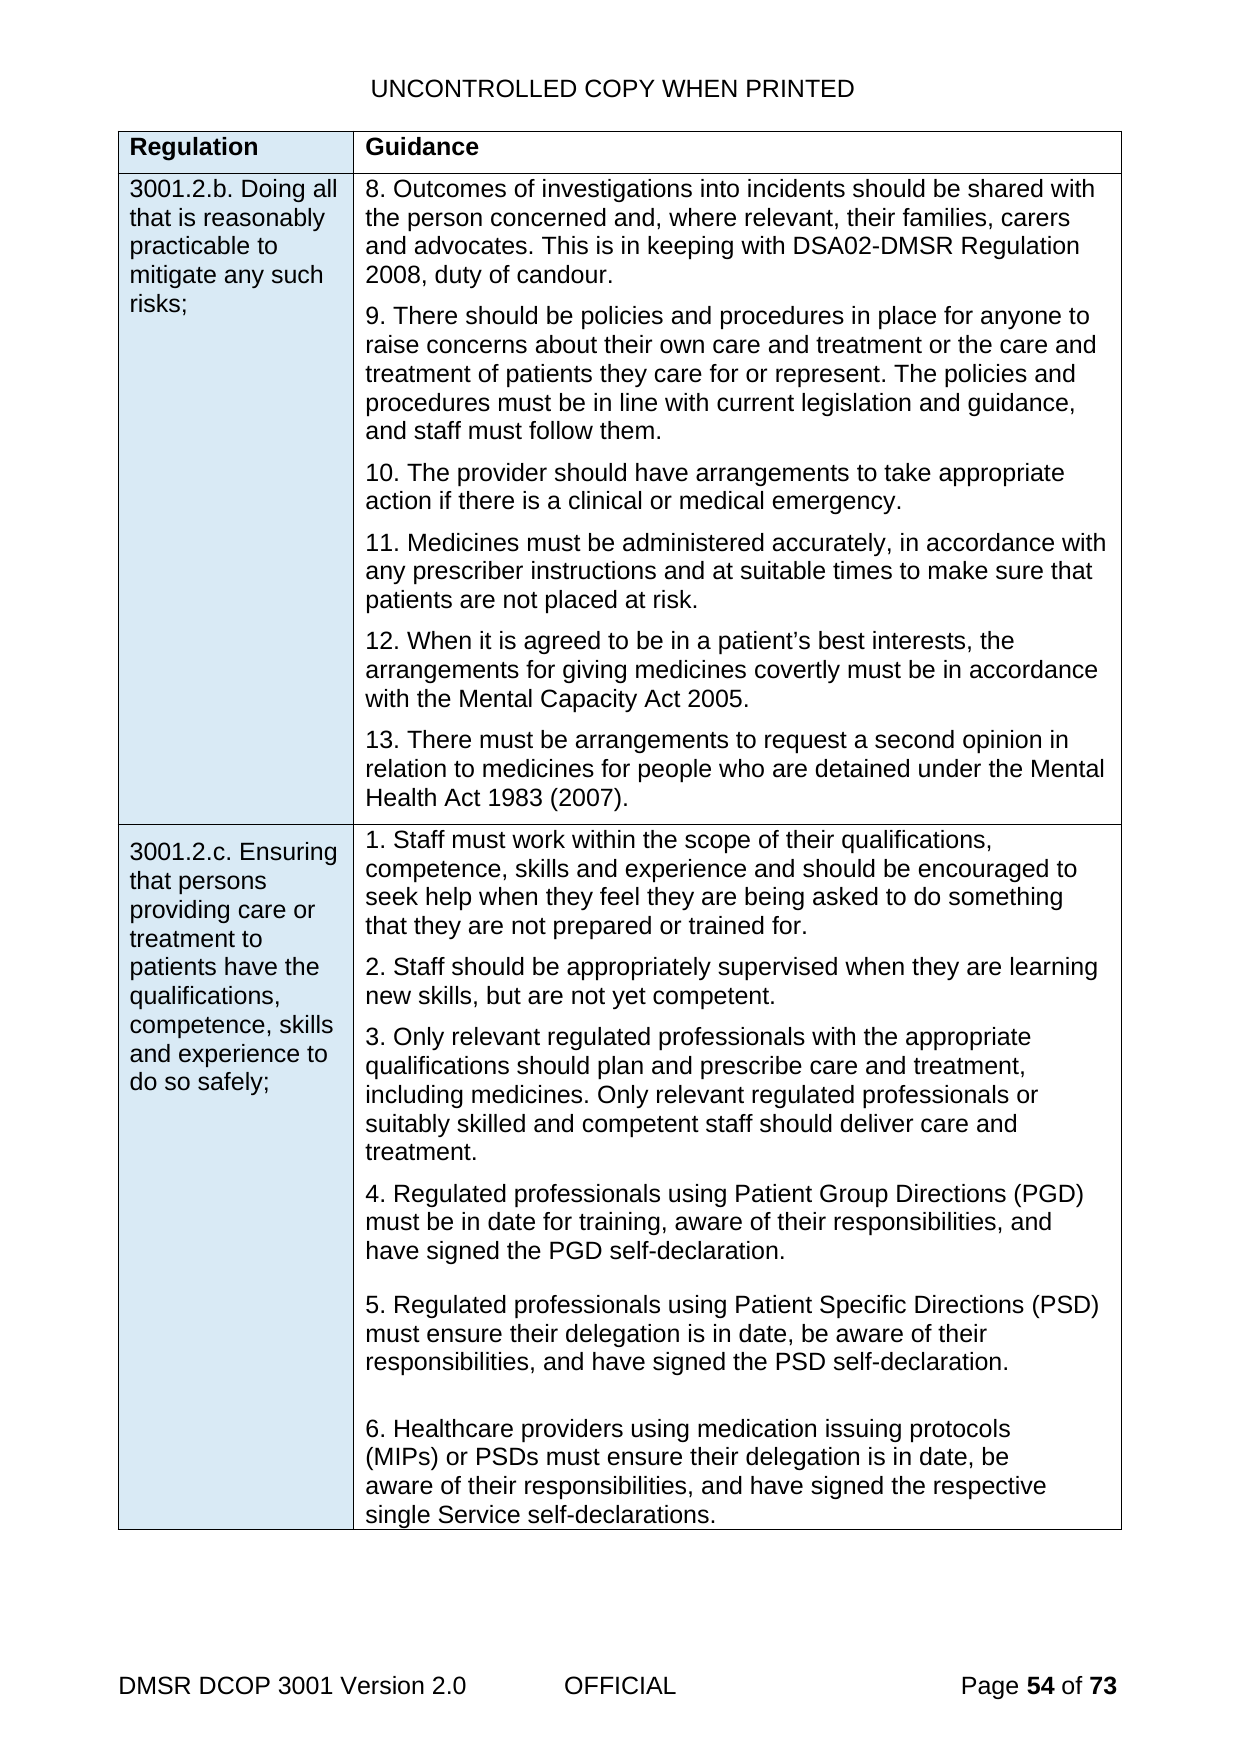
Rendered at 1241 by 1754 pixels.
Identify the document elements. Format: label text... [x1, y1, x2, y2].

table_header Regulation [119, 132, 353, 173]
table_cell 3001.2.b. Doing all that is reasonably practicable to mitigate any such risks; [119, 174, 353, 824]
table_cell 1. Staff must work within the scope of their qualifications, competence, skills and experience and should be encouraged to seek help when they feel they are being asked to do something that they are not prepared or trained for. 2. Staff should be appropriately supervised when they are learning new skills, but are not yet competent. 3. Only relevant regulated professionals with the appropriate qualifications should plan and prescribe care and treatment, including medicines. Only relevant regulated professionals or suitably skilled and competent staff should deliver care and treatment. 4. Regulated professionals using Patient Group Directions (PGD) must be in date for training, aware of their responsibilities, and have signed the PGD self-declaration. 5. Regulated professionals using Patient Specific Directions (PSD) must ensure their delegation is in date, be aware of their responsibilities, and have signed the PSD self-declaration. 6. Healthcare providers using medication issuing protocols (MIPs) or PSDs must ensure their delegation is in date, be aware of their responsibilities, and have signed the respective single Service self-declarations. [354, 825, 1121, 1529]
table_cell 8. Outcomes of investigations into incidents should be shared with the person concerned and, where relevant, their families, carers and advocates. This is in keeping with DSA02-DMSR Regulation 2008, duty of candour. 9. There should be policies and procedures in place for anyone to raise concerns about their own care and treatment or the care and treatment of patients they care for or represent. The policies and procedures must be in line with current legislation and guidance, and staff must follow them. 10. The provider should have arrangements to take appropriate action if there is a clinical or medical emergency. 11. Medicines must be administered accurately, in accordance with any prescriber instructions and at suitable times to make sure that patients are not placed at risk. 12. When it is agreed to be in a patient’s best interests, the arrangements for giving medicines covertly must be in accordance with the Mental Capacity Act 2005. 13. There must be arrangements to request a second opinion in relation to medicines for people who are detained under the Mental Health Act 1983 (2007). [354, 174, 1121, 824]
table_header Guidance [354, 132, 1121, 173]
table_cell 3001.2.c. Ensuring that persons providing care or treatment to patients have the qualifications, competence, skills and experience to do so safely; [119, 825, 353, 1529]
